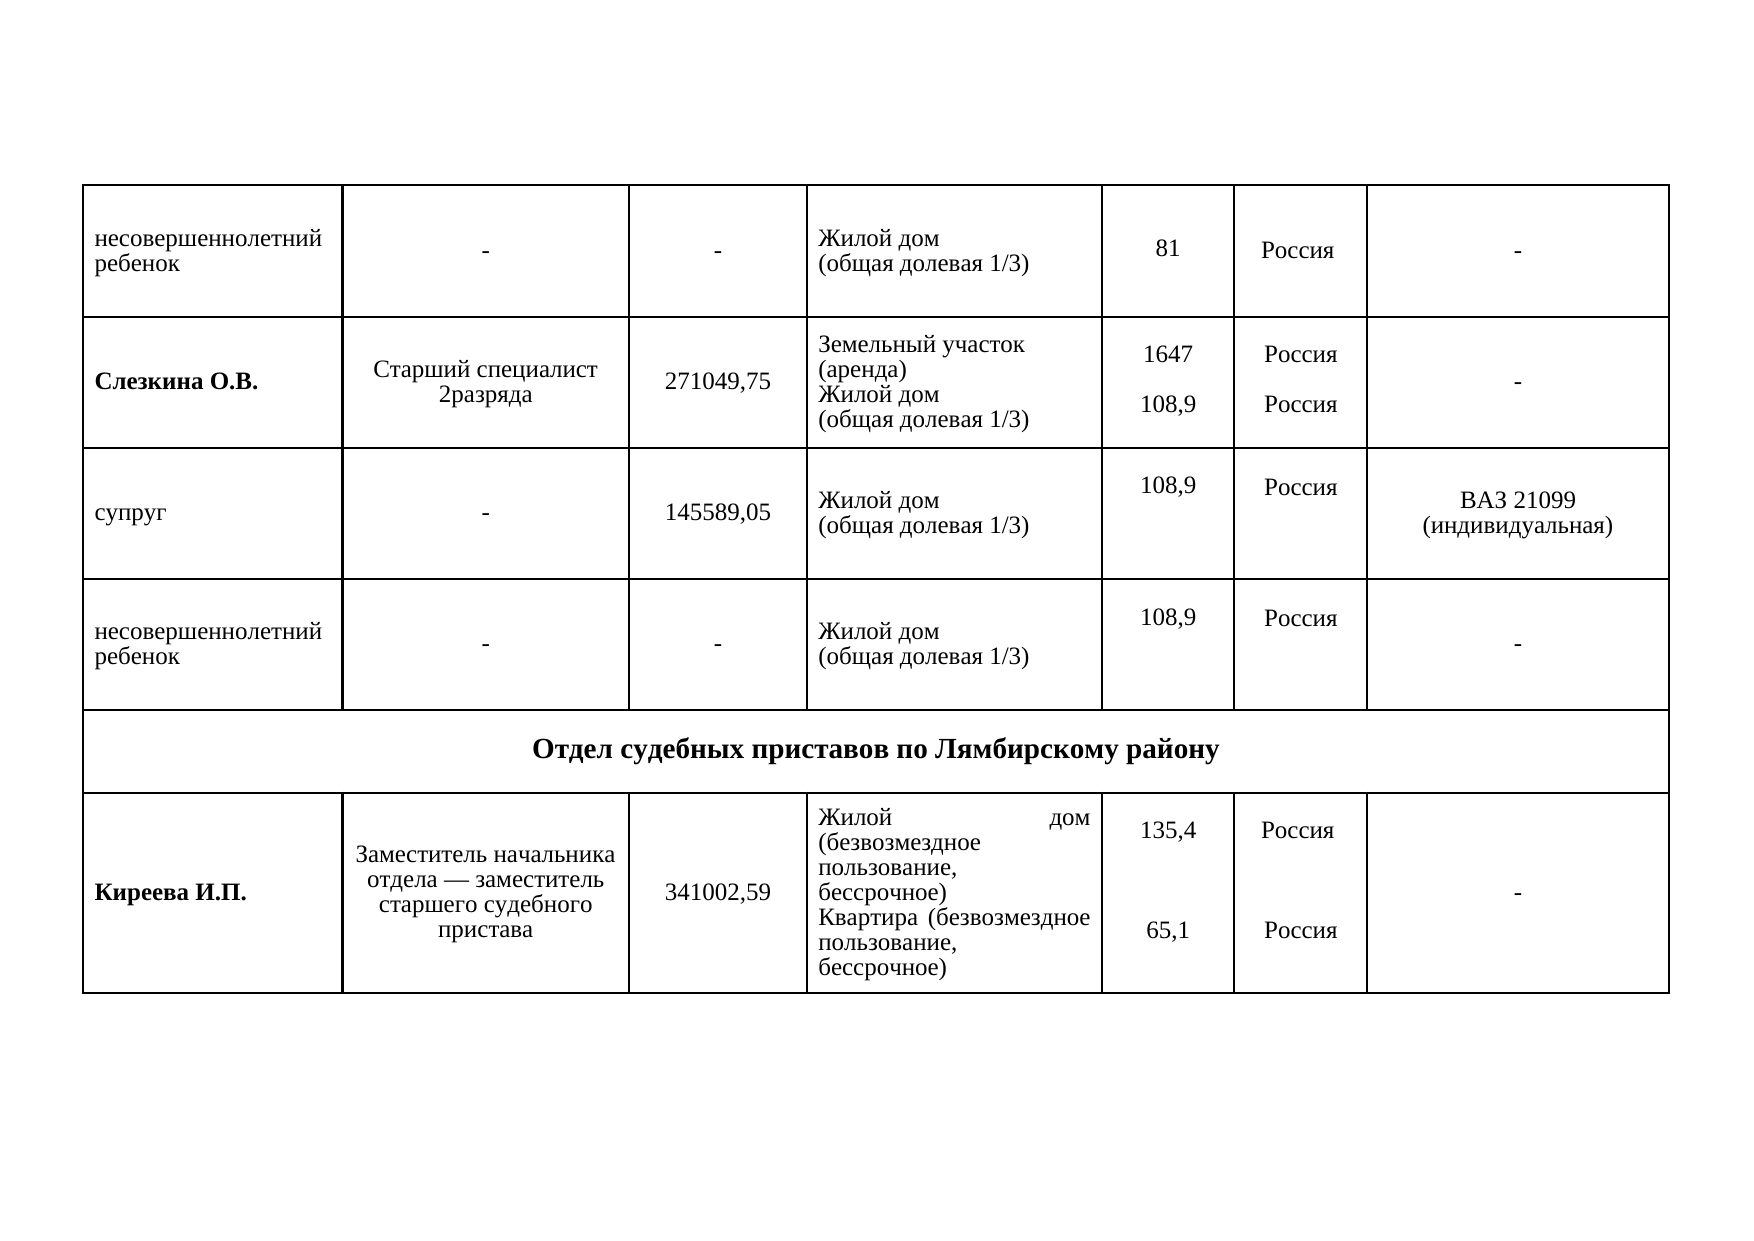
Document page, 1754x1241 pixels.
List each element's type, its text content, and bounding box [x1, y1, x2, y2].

table_cell - [1368, 580, 1668, 709]
table_cell Земельный участок (аренда) Жилой дом (общая долевая 1/3) [808, 318, 1101, 447]
table_cell Старший специалист 2разряда [344, 318, 628, 447]
table_cell - [1368, 318, 1668, 447]
table_cell 271049,75 [630, 318, 806, 447]
table_cell супруг [84, 449, 341, 578]
table_cell 108,9 [1103, 580, 1233, 709]
table_cell Заместитель начальника отдела — заместитель старшего судебного пристава [344, 794, 628, 992]
table_cell Россия [1235, 580, 1366, 709]
table_cell 135,4 65,1 [1103, 794, 1233, 992]
table_cell - [630, 186, 806, 316]
table_cell Россия [1235, 186, 1366, 316]
table_cell - [344, 449, 628, 578]
table_cell Россия Россия [1235, 794, 1366, 992]
table_cell Жилой дом (безвозмездное пользование, бессрочное) Квартира (безвозмездное пользование, бессрочное) [808, 794, 1101, 992]
table_cell Россия [1235, 449, 1366, 578]
table_cell 108,9 [1103, 449, 1233, 578]
table_cell Жилой дом (общая долевая 1/3) [808, 186, 1101, 316]
table_cell Слезкина О.В. [84, 318, 341, 447]
table_cell - [344, 580, 628, 709]
table_cell несовершеннолетний ребенок [84, 186, 341, 316]
table_cell - [1368, 794, 1668, 992]
table_cell - [344, 186, 628, 316]
table_cell - [1368, 186, 1668, 316]
table_cell несовершеннолетний ребенок [84, 580, 341, 709]
table_cell ВАЗ 21099 (индивидуальная) [1368, 449, 1668, 578]
table_cell 1647 108,9 [1103, 318, 1233, 447]
table_cell Отдел судебных приставов по Лямбирскому району [84, 711, 1668, 792]
table_cell Россия Россия [1235, 318, 1366, 447]
table_cell 81 [1103, 186, 1233, 316]
table_cell Жилой дом (общая долевая 1/3) [808, 449, 1101, 578]
table_cell Жилой дом (общая долевая 1/3) [808, 580, 1101, 709]
table_cell 145589,05 [630, 449, 806, 578]
table_cell Киреева И.П. [84, 794, 341, 992]
table_cell 341002,59 [630, 794, 806, 992]
table_cell - [630, 580, 806, 709]
